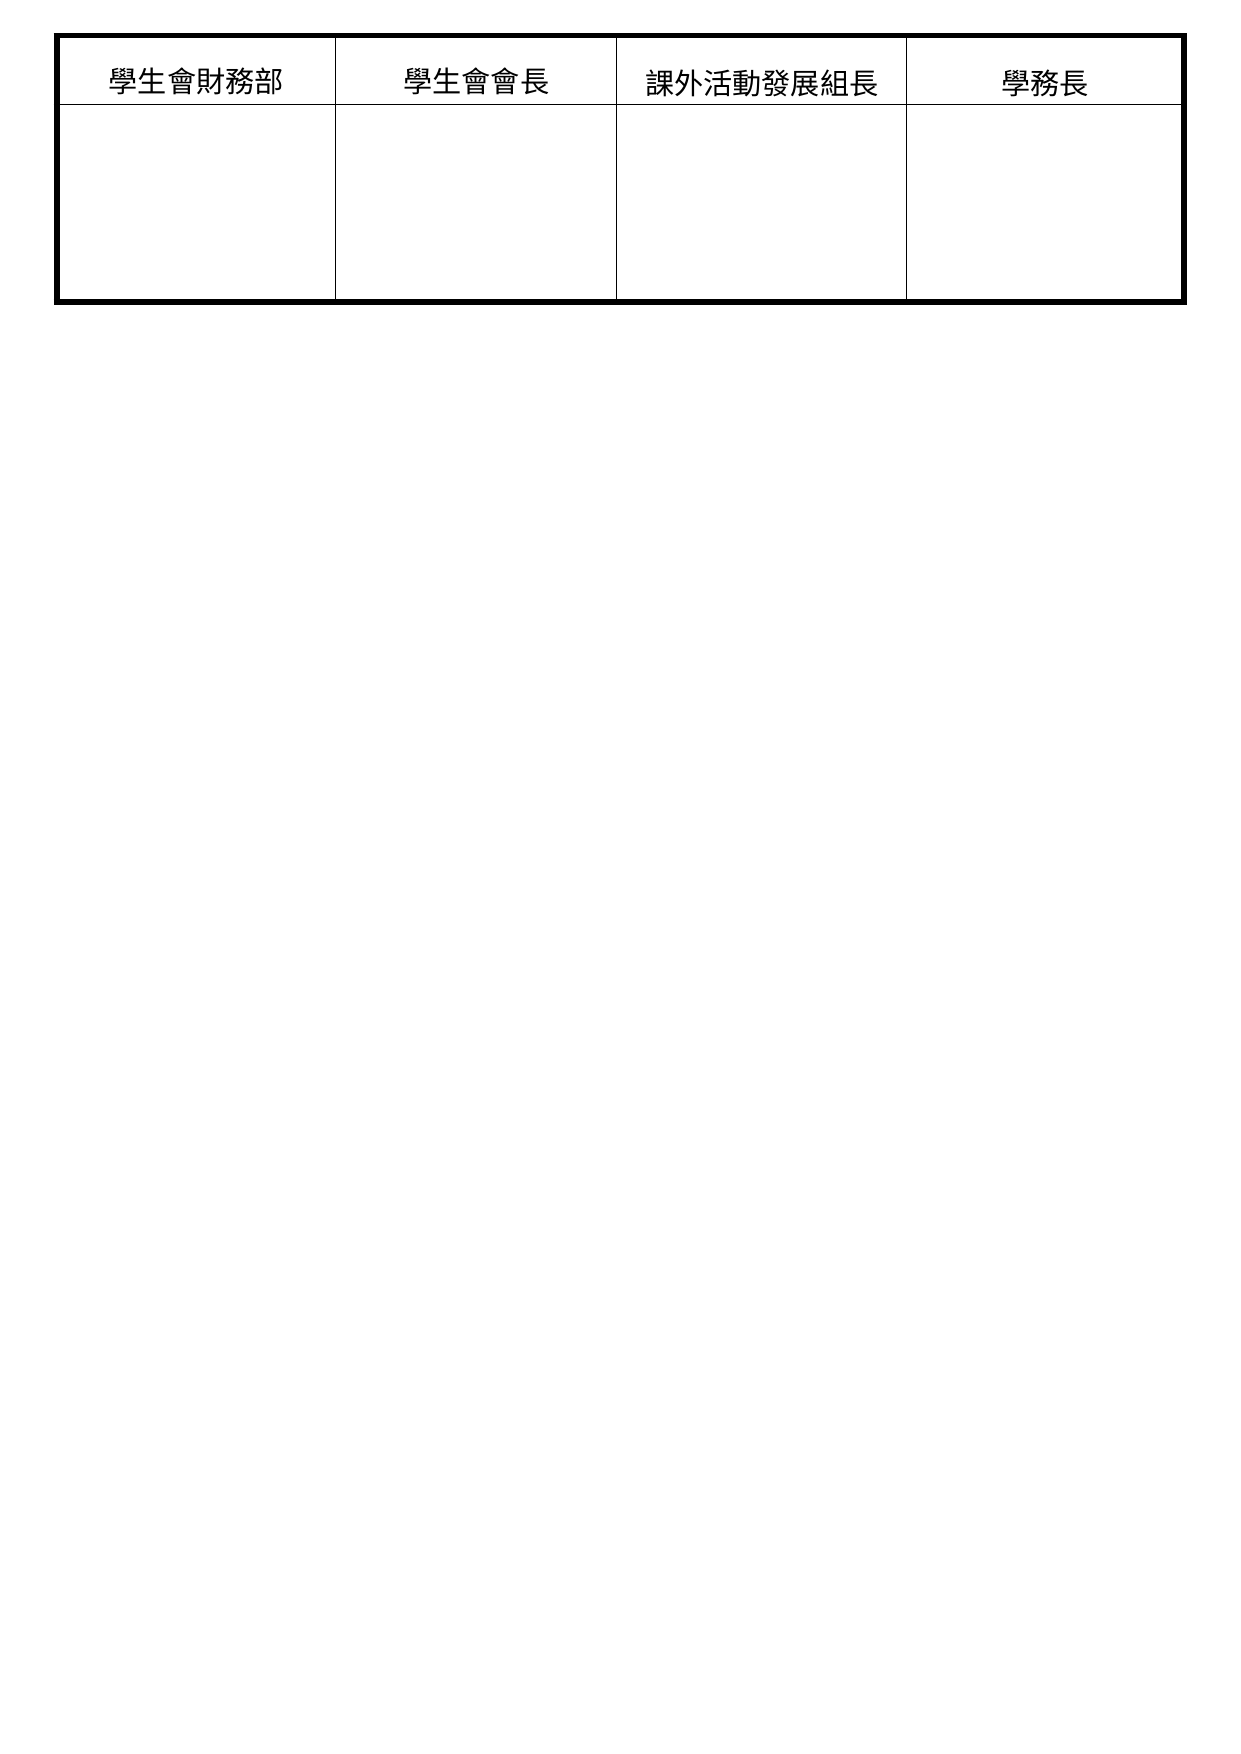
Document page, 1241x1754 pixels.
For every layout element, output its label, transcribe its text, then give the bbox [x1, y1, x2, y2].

table_cell 課外活動發展組長 [617, 38, 906, 104]
table_cell 學務長 [907, 38, 1181, 104]
table_cell [336, 105, 616, 299]
table_cell [617, 105, 906, 299]
table_cell 學生會財務部 （學生社團專用） [60, 38, 335, 104]
table_cell 學生會會長 （學生社團專用） [336, 38, 616, 104]
table_cell [60, 105, 335, 299]
table_cell [907, 105, 1181, 299]
